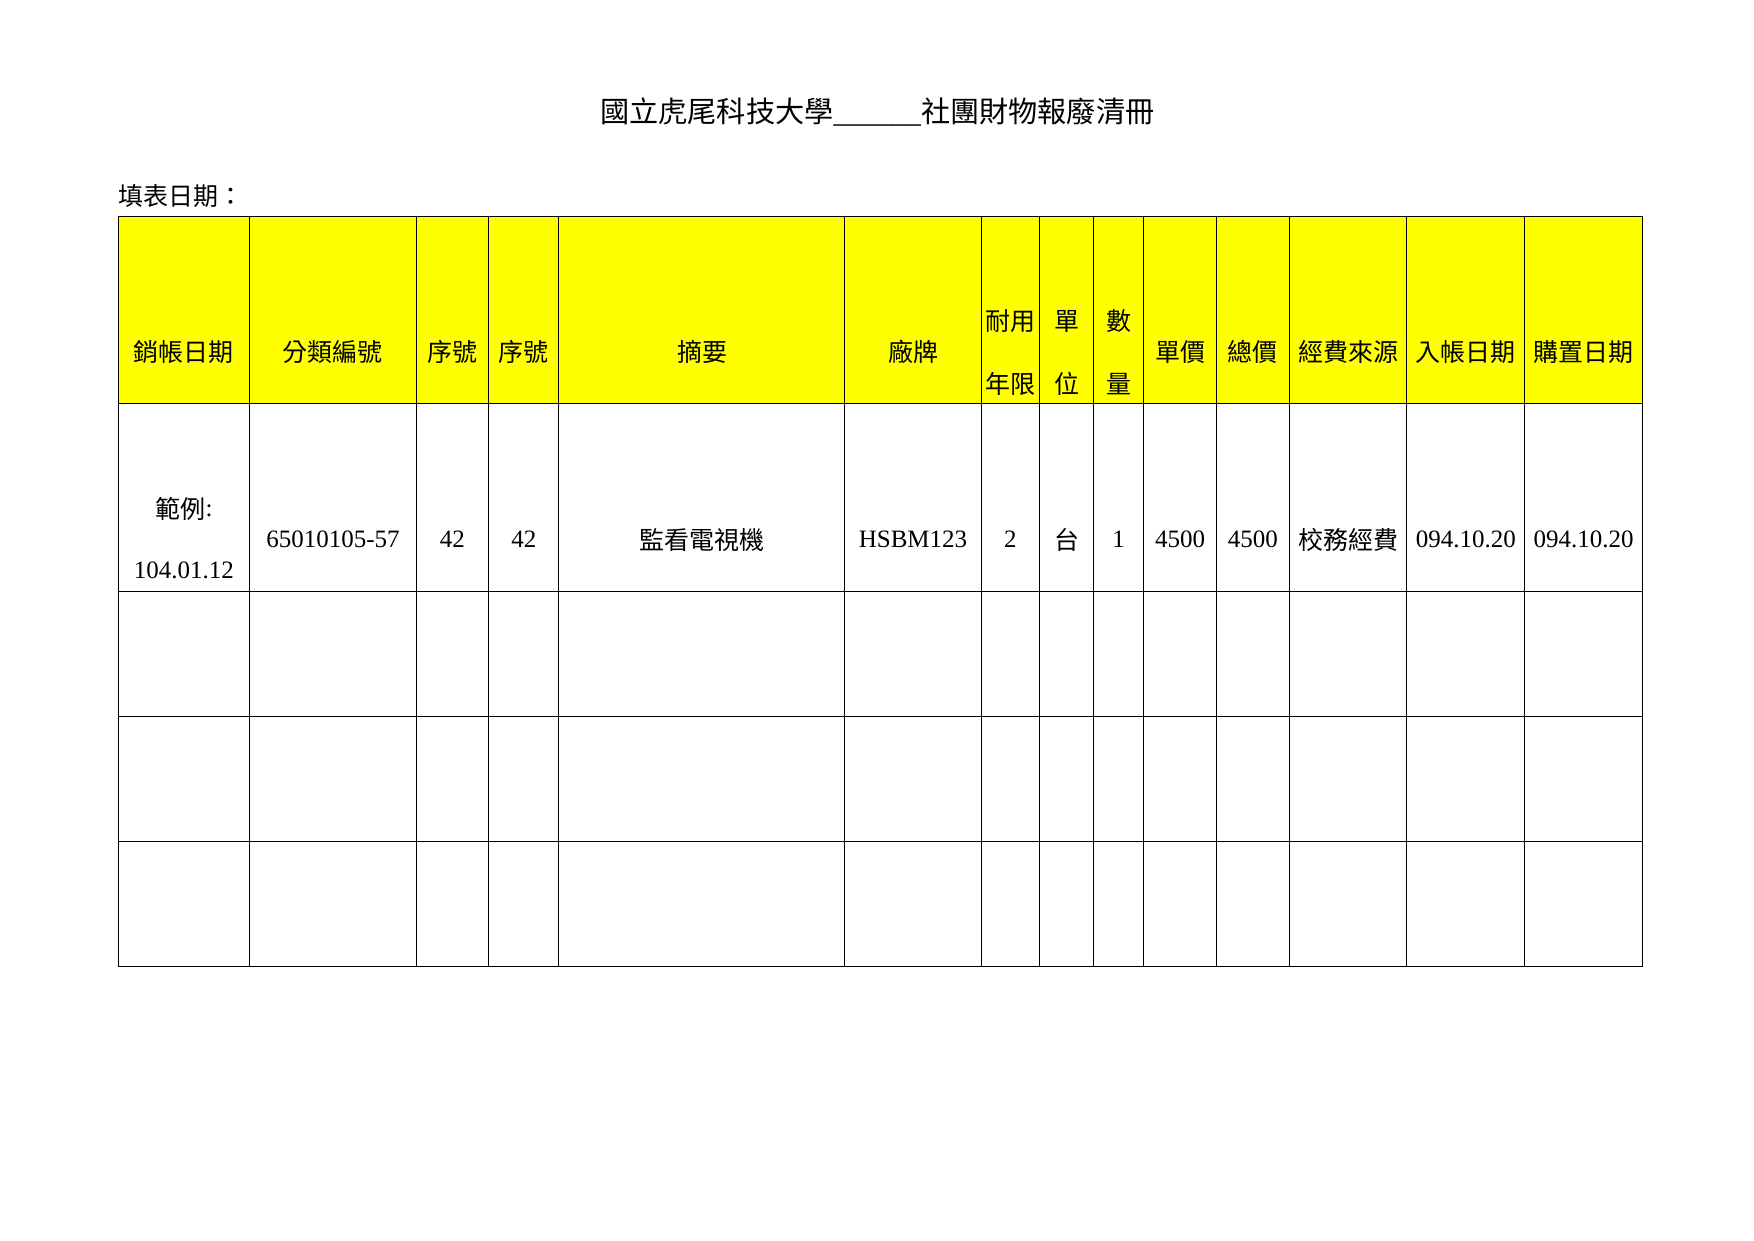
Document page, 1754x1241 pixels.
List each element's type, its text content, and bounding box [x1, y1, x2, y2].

table_header 數量 [1094, 217, 1143, 403]
table_cell [1040, 717, 1093, 841]
table_cell [1407, 717, 1524, 841]
table_header 分類編號 [250, 217, 416, 403]
table_cell [982, 717, 1039, 841]
table_cell 1 [1094, 404, 1143, 591]
table_cell [1525, 717, 1642, 841]
table_cell [489, 842, 558, 966]
table_cell [119, 842, 249, 966]
table_cell [845, 592, 981, 716]
table_cell 2 [982, 404, 1039, 591]
table_cell [1040, 592, 1093, 716]
table_cell [1217, 592, 1289, 716]
table_cell HSBM123 [845, 404, 981, 591]
table_cell [1290, 842, 1406, 966]
table_header 序號 [417, 217, 488, 403]
table_cell [417, 842, 488, 966]
table_cell [1525, 592, 1642, 716]
table_cell [1144, 842, 1216, 966]
table_cell [1217, 717, 1289, 841]
table_header 耐用年限 [982, 217, 1039, 403]
table_cell 42 [489, 404, 558, 591]
table_cell [1217, 842, 1289, 966]
table_header 銷帳日期 [119, 217, 249, 403]
table_cell [250, 842, 416, 966]
table_header 入帳日期 [1407, 217, 1524, 403]
table_cell 4500 [1144, 404, 1216, 591]
table_cell 42 [417, 404, 488, 591]
table_cell [119, 592, 249, 716]
table_header 摘要 [559, 217, 844, 403]
table_cell [417, 717, 488, 841]
table_cell 監看電視機 [559, 404, 844, 591]
table_cell [559, 717, 844, 841]
table_header 總價 [1217, 217, 1289, 403]
table_header 購置日期 [1525, 217, 1642, 403]
table_cell 094.10.20 [1525, 404, 1642, 591]
table_cell [1094, 842, 1143, 966]
table_cell [489, 717, 558, 841]
table_cell [1407, 842, 1524, 966]
table_header 單價 [1144, 217, 1216, 403]
table_cell [417, 592, 488, 716]
table_cell [982, 592, 1039, 716]
table_header 序號 [489, 217, 558, 403]
table_header 廠牌 [845, 217, 981, 403]
table_cell 範例: 104.01.12 [119, 404, 249, 591]
table_header 經費來源 [1290, 217, 1406, 403]
table_cell 094.10.20 [1407, 404, 1524, 591]
table_cell [1407, 592, 1524, 716]
table_cell [250, 717, 416, 841]
table_cell [559, 842, 844, 966]
table_cell [489, 592, 558, 716]
table_cell [119, 717, 249, 841]
table_cell [1094, 592, 1143, 716]
table_cell [1290, 717, 1406, 841]
table_cell 4500 [1217, 404, 1289, 591]
table_cell 校務經費 [1290, 404, 1406, 591]
table_cell [1144, 717, 1216, 841]
table_cell [982, 842, 1039, 966]
table_cell [1290, 592, 1406, 716]
table_header 單位 [1040, 217, 1093, 403]
table_cell [1094, 717, 1143, 841]
table_cell [1144, 592, 1216, 716]
table_cell [1040, 842, 1093, 966]
table_cell [250, 592, 416, 716]
table_cell 台 [1040, 404, 1093, 591]
table_cell [845, 842, 981, 966]
table_cell 65010105-57 [250, 404, 416, 591]
table_cell [845, 717, 981, 841]
table_cell [1525, 842, 1642, 966]
table_cell [559, 592, 844, 716]
text 填表日期： [118, 153, 1636, 216]
